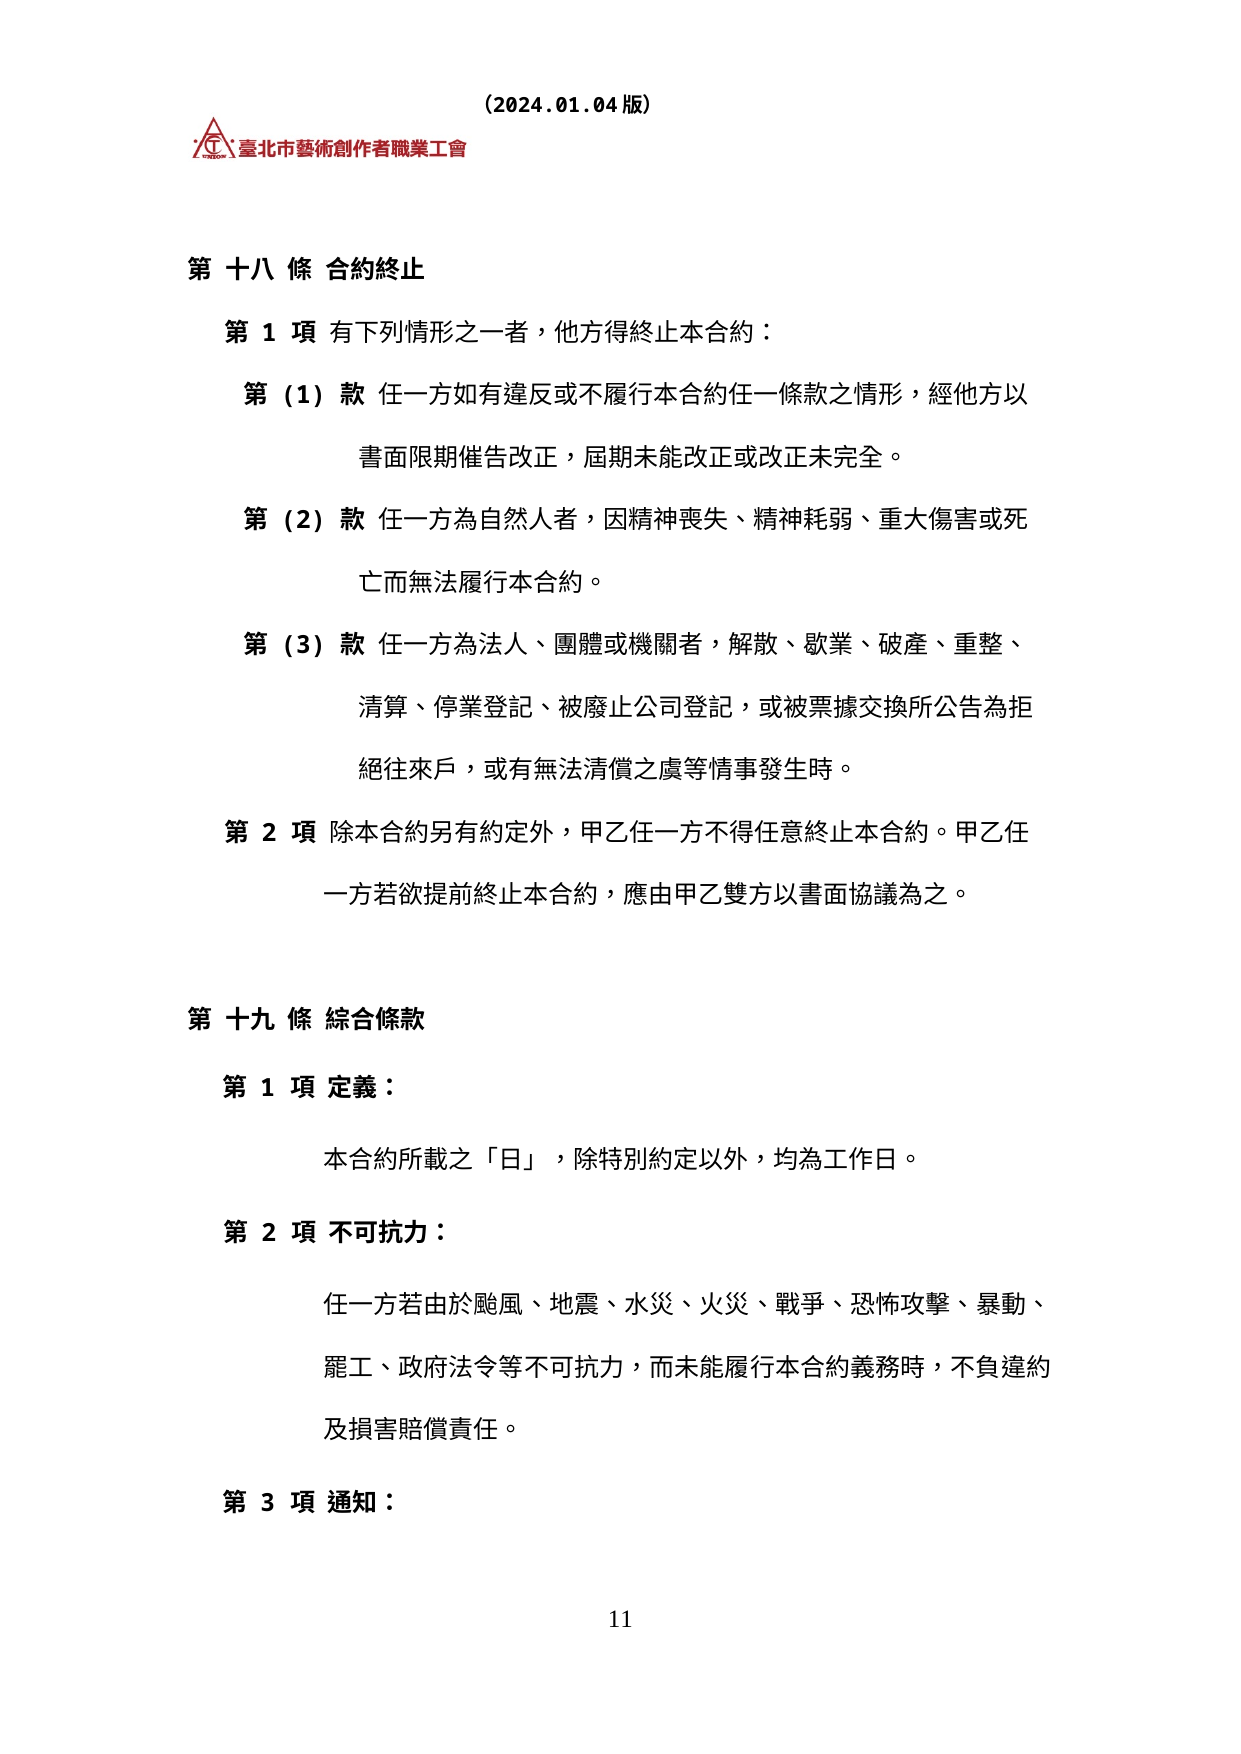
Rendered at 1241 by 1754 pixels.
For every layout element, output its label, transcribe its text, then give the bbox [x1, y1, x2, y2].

text 第 十八 條 合約終止 [187, 226, 1053, 289]
text 第 十九 條 綜合條款 [187, 976, 1053, 1039]
text 第 2 項 不可抗力： [222, 1189, 1053, 1251]
text 第 (3) 款 任一方為法人、團體或機關者，解散、歇業、破產、重整、清算、停業登記、被廢止公司登記，或被票據交換所公告為拒絕往來戶，或有無法清償之虞等情事發生時。 [243, 601, 1053, 789]
text 第 1 項 定義： [222, 1044, 1053, 1106]
text 第 2 項 除本合約另有約定外，甲乙任一方不得任意終止本合約。甲乙任一方若欲提前終止本合約，應由甲乙雙方以書面協議為之。 [224, 789, 1053, 914]
text 第 3 項 通知： [222, 1459, 1053, 1521]
text 本合約所載之「日」，除特別約定以外，均為工作日。 [323, 1116, 1053, 1179]
text 第 1 項 有下列情形之一者，他方得終止本合約： [224, 289, 1053, 351]
text 第 (2) 款 任一方為自然人者，因精神喪失、精神耗弱、重大傷害或死亡而無法履行本合約。 [243, 476, 1053, 601]
text 第 (1) 款 任一方如有違反或不履行本合約任一條款之情形，經他方以書面限期催告改正，屆期未能改正或改正未完全。 [243, 351, 1053, 476]
text 任一方若由於颱風、地震、水災、火災、戰爭、恐怖攻擊、暴動、罷工、政府法令等不可抗力，而未能履行本合約義務時，不負違約及損害賠償責任。 [323, 1261, 1053, 1449]
